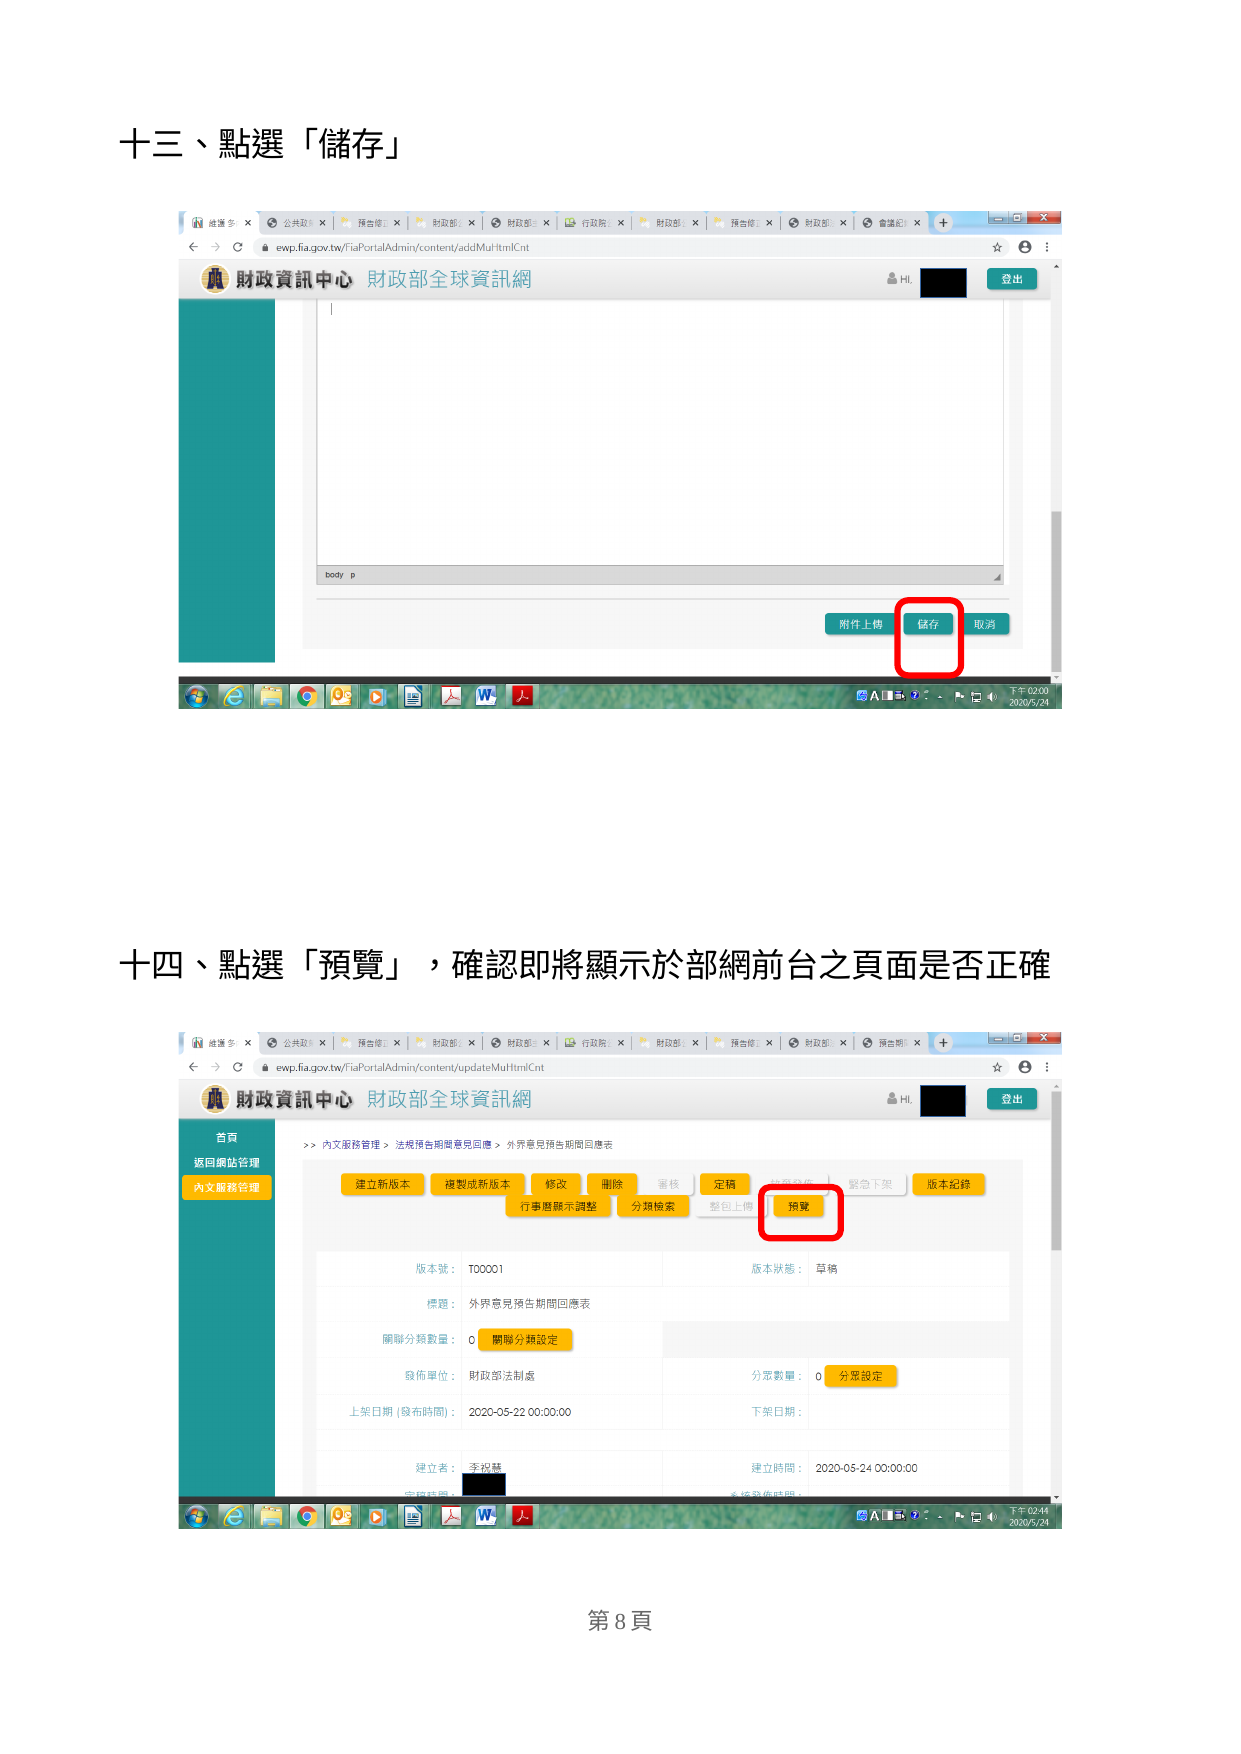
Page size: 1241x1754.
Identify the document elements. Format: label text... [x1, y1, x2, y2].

picture [178, 1032, 1062, 1529]
text 十三、點選「儲存」 [118, 118, 1122, 166]
text 十四、點選「預覽」，確認即將顯示於部網前台之頁面是否正確 [118, 938, 1122, 987]
picture [178, 211, 1062, 709]
